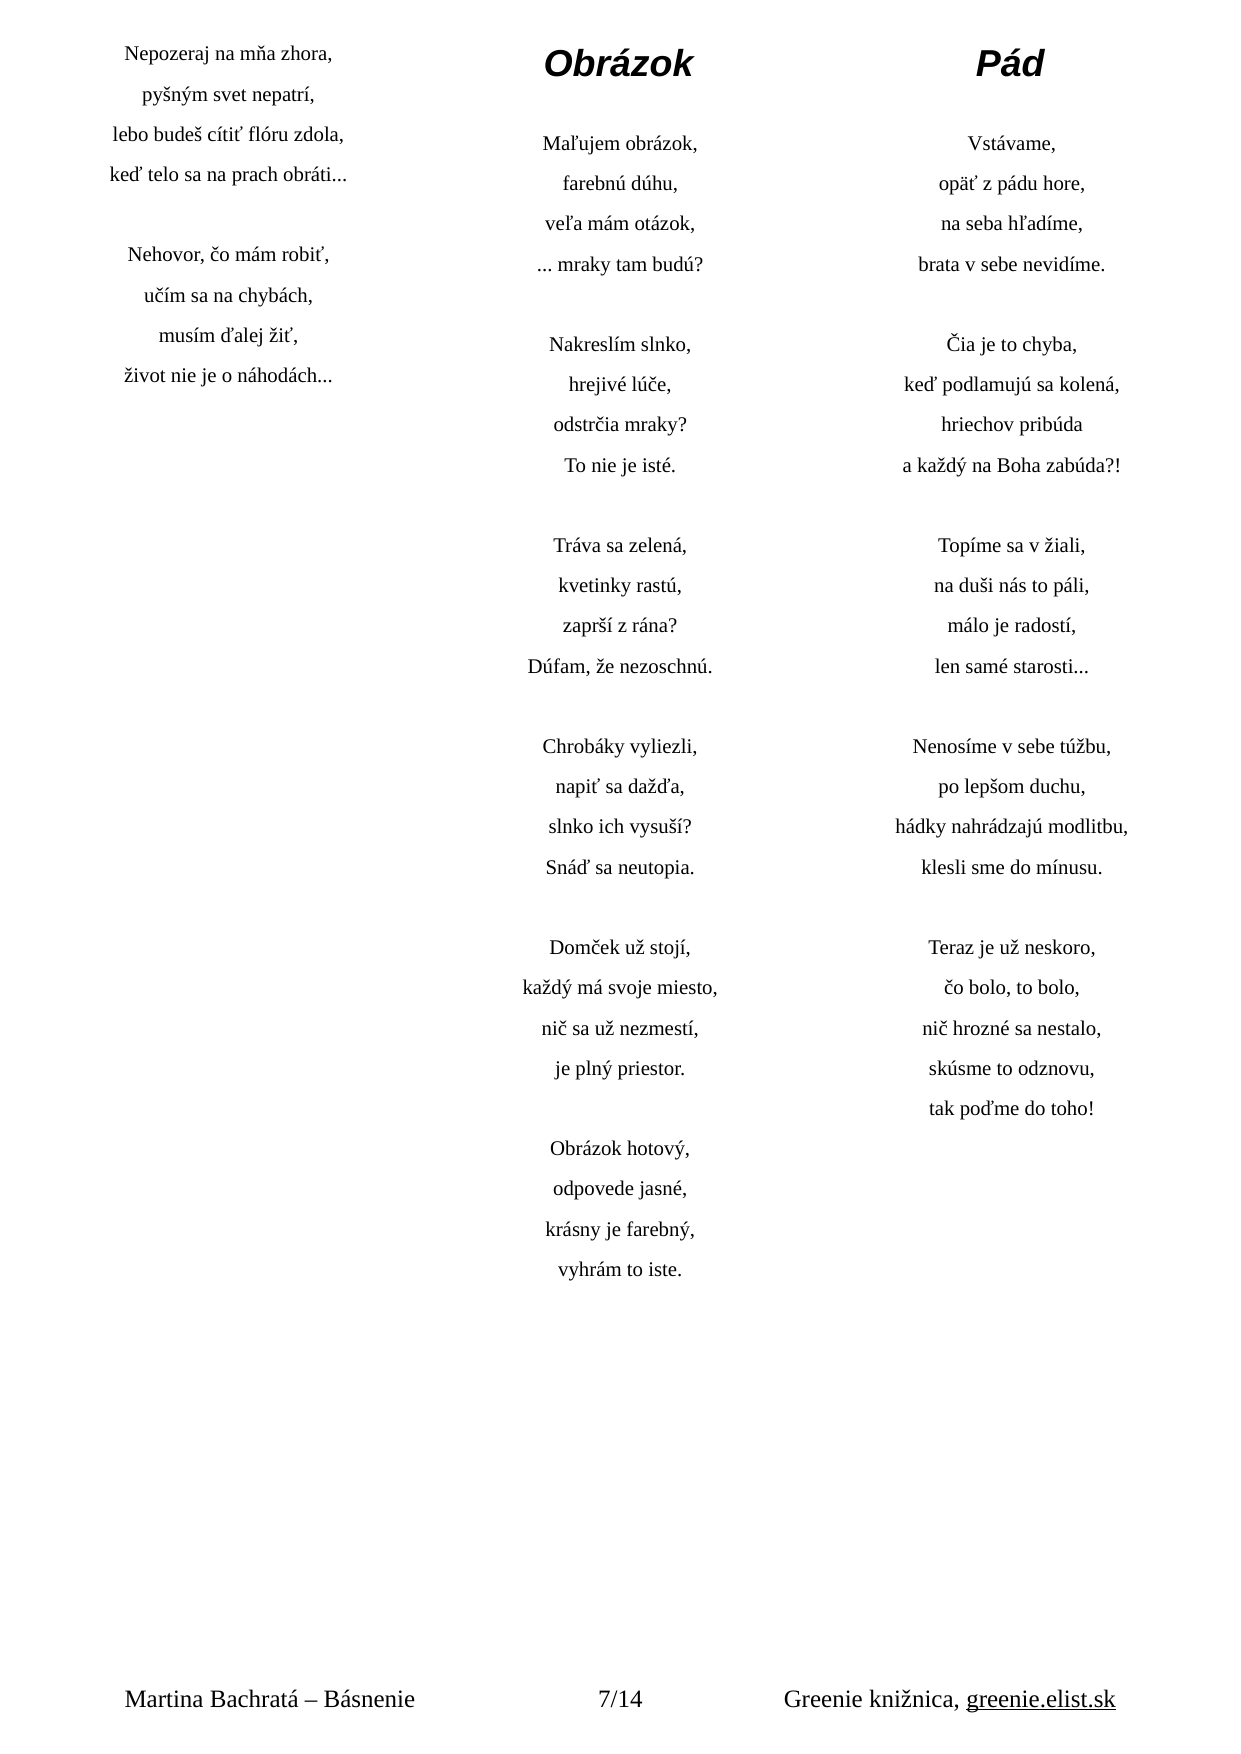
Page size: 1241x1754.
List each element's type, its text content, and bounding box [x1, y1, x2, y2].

text veľa mám otázok, [433, 211, 807, 235]
text Vstávame, [825, 131, 1199, 155]
text opäť z pádu hore, [825, 171, 1199, 195]
text skúsme to odznovu, [825, 1056, 1199, 1080]
text odstrčia mraky? [433, 412, 807, 436]
text keď podlamujú sa kolená, [825, 372, 1199, 396]
text Teraz je už neskoro, [825, 935, 1199, 959]
text kvetinky rastú, [433, 573, 807, 597]
text nič sa už nezmestí, [433, 1015, 807, 1039]
text učím sa na chybách, [41, 283, 415, 307]
text ... mraky tam budú? [433, 251, 807, 276]
text po lepšom duchu, [825, 774, 1199, 798]
text keď telo sa na prach obráti... [41, 162, 415, 186]
text hádky nahrádzajú modlitbu, [825, 814, 1199, 838]
text zaprší z rána? [433, 613, 807, 637]
subtitle Pád [825, 41, 1199, 84]
text odpovede jasné, [433, 1176, 807, 1200]
text Čia je to chyba, [825, 332, 1199, 356]
text na duši nás to páli, [825, 573, 1199, 597]
text slnko ich vysuší? [433, 814, 807, 838]
text Nepozeraj na mňa zhora, [41, 41, 415, 65]
text Snáď sa neutopia. [433, 854, 807, 879]
text málo je radostí, [825, 613, 1199, 637]
text Dúfam, že nezoschnú. [433, 653, 807, 678]
text hrejivé lúče, [433, 372, 807, 396]
text krásny je farebný, [433, 1216, 807, 1241]
text na seba hľadíme, [825, 211, 1199, 235]
text farebnú dúhu, [433, 171, 807, 195]
text Nakreslím slnko, [433, 332, 807, 356]
text Nenosíme v sebe túžbu, [825, 734, 1199, 758]
text Tráva sa zelená, [433, 533, 807, 557]
text tak poďme do toho! [825, 1096, 1199, 1120]
text a každý na Boha zabúda?! [825, 452, 1199, 477]
text každý má svoje miesto, [433, 975, 807, 999]
text je plný priestor. [433, 1056, 807, 1080]
text vyhrám to iste. [433, 1257, 807, 1281]
text len samé starosti... [825, 653, 1199, 678]
subtitle Obrázok [433, 41, 807, 84]
text hriechov pribúda [825, 412, 1199, 436]
text život nie je o náhodách... [41, 363, 415, 387]
text lebo budeš cítiť flóru zdola, [41, 122, 415, 146]
text Chrobáky vyliezli, [433, 734, 807, 758]
text To nie je isté. [433, 452, 807, 477]
text Nehovor, čo mám robiť, [41, 242, 415, 266]
text klesli sme do mínusu. [825, 854, 1199, 879]
text napiť sa dažďa, [433, 774, 807, 798]
text pyšným svet nepatrí, [41, 82, 415, 106]
text nič hrozné sa nestalo, [825, 1015, 1199, 1039]
text Topíme sa v žiali, [825, 533, 1199, 557]
text čo bolo, to bolo, [825, 975, 1199, 999]
text brata v sebe nevidíme. [825, 251, 1199, 276]
text Domček už stojí, [433, 935, 807, 959]
text musím ďalej žiť, [41, 323, 415, 347]
text Maľujem obrázok, [433, 131, 807, 155]
text Obrázok hotový, [433, 1136, 807, 1160]
